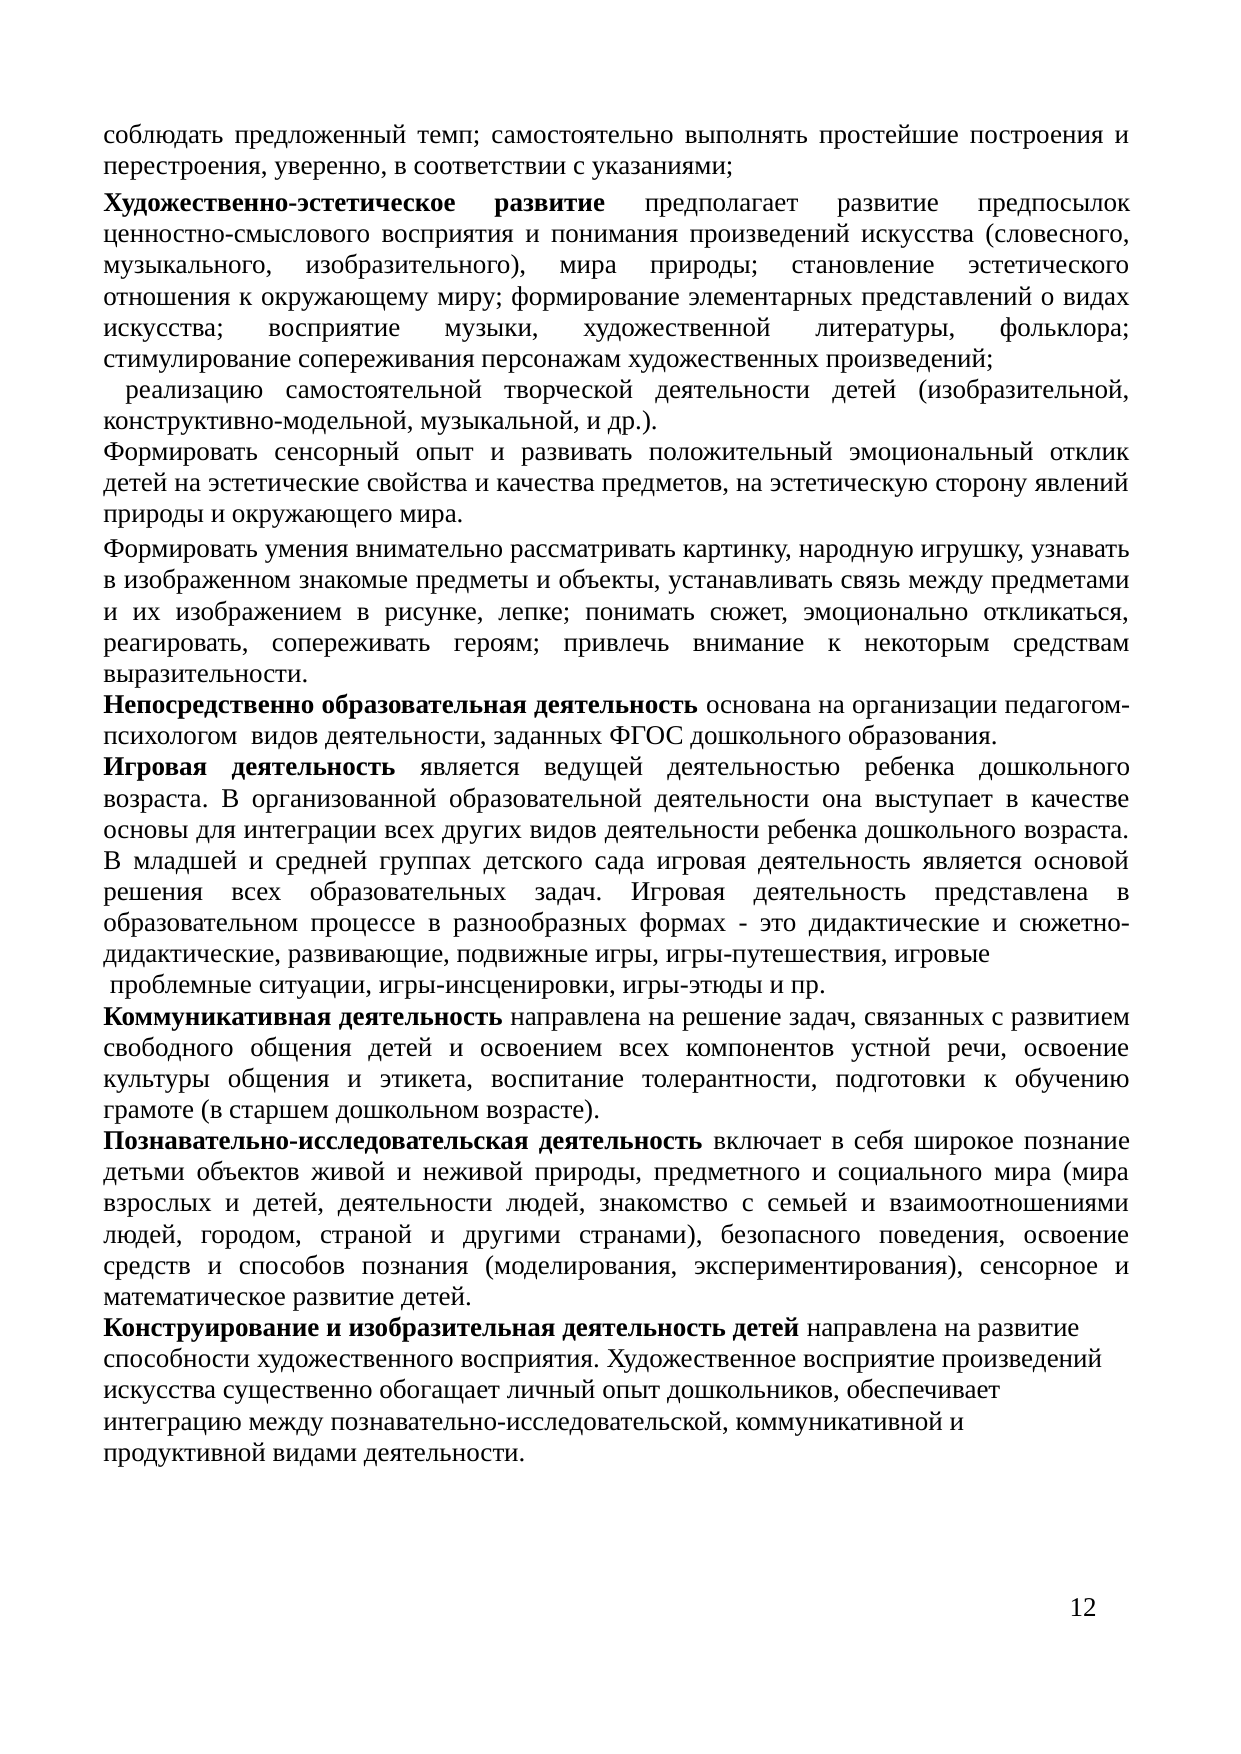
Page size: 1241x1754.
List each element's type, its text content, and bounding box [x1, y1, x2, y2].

text Художественно-эстетическое развитие предполагает развитие предпосылок ценностно-смыслового восприятия и понимания произведений искусства (словесного, музыкального, изобразительного), мира природы; становление эстетического отношения к окружающему миру; формирование элементарных представлений о видах искусства; восприятие музыки, художественной литературы, фольклора; стимулирование сопереживания персонажам художественных произведений; [103, 186, 1131, 373]
text проблемные ситуации, игры-инсценировки, игры-этюды и пр. [103, 968, 1131, 1000]
text 12 [103, 1591, 1131, 1623]
text Коммуникативная деятельность направлена на решение задач, связанных с развитием свободного общения детей и освоением всех компонентов устной речи, освоение культуры общения и этикета, воспитание толерантности, подготовки к обучению грамоте (в старшем дошкольном возрасте). [103, 1000, 1131, 1124]
text Познавательно-исследовательская деятельность включает в себя широкое познание детьми объектов живой и неживой природы, предметного и социального мира (мира взрослых и детей, деятельности людей, знакомство с семьей и взаимоотношениями людей, городом, страной и другими странами), безопасного поведения, освоение средств и способов познания (моделирования, экспериментирования), сенсорное и математическое развитие детей. [103, 1124, 1131, 1311]
text реализацию самостоятельной творческой деятельности детей (изобразительной, конструктивно-модельной, музыкальной, и др.). [103, 373, 1131, 435]
text Конструирование и изобразительная деятельность детей направлена на развитие способности художественного восприятия. Художественное восприятие произведений искусства существенно обогащает личный опыт дошкольников, обеспечивает интеграцию между познавательно-исследовательской, коммуникативной и продуктивной видами деятельности. [103, 1311, 1131, 1467]
text Формировать умения внимательно рассматривать картинку, народную игрушку, узнавать в изображенном знакомые предметы и объекты, устанавливать связь между предметами и их изображением в рисунке, лепке; понимать сюжет, эмоционально откликаться, реагировать, сопереживать героям; привлечь внимание к некоторым средствам выразительности. [103, 532, 1131, 688]
text Непосредственно образовательная деятельность основана на организации педагогом- психологом видов деятельности, заданных ФГОС дошкольного образования. [103, 688, 1131, 751]
text Игровая деятельность является ведущей деятельностью ребенка дошкольного возраста. В организованной образовательной деятельности она выступает в качестве основы для интеграции всех других видов деятельности ребенка дошкольного возраста. В младшей и средней группах детского сада игровая деятельность является основой решения всех образовательных задач. Игровая деятельность представлена в образовательном процессе в разнообразных формах - это дидактические и сюжетно-дидактические, развивающие, подвижные игры, игры-путешествия, игровые [103, 751, 1131, 968]
text соблюдать предложенный темп; самостоятельно выполнять простейшие построения и перестроения, уверенно, в соответствии с указаниями; [103, 118, 1131, 180]
text Формировать сенсорный опыт и развивать положительный эмоциональный отклик детей на эстетические свойства и качества предметов, на эстетическую сторону явлений природы и окружающего мира. [103, 435, 1131, 529]
